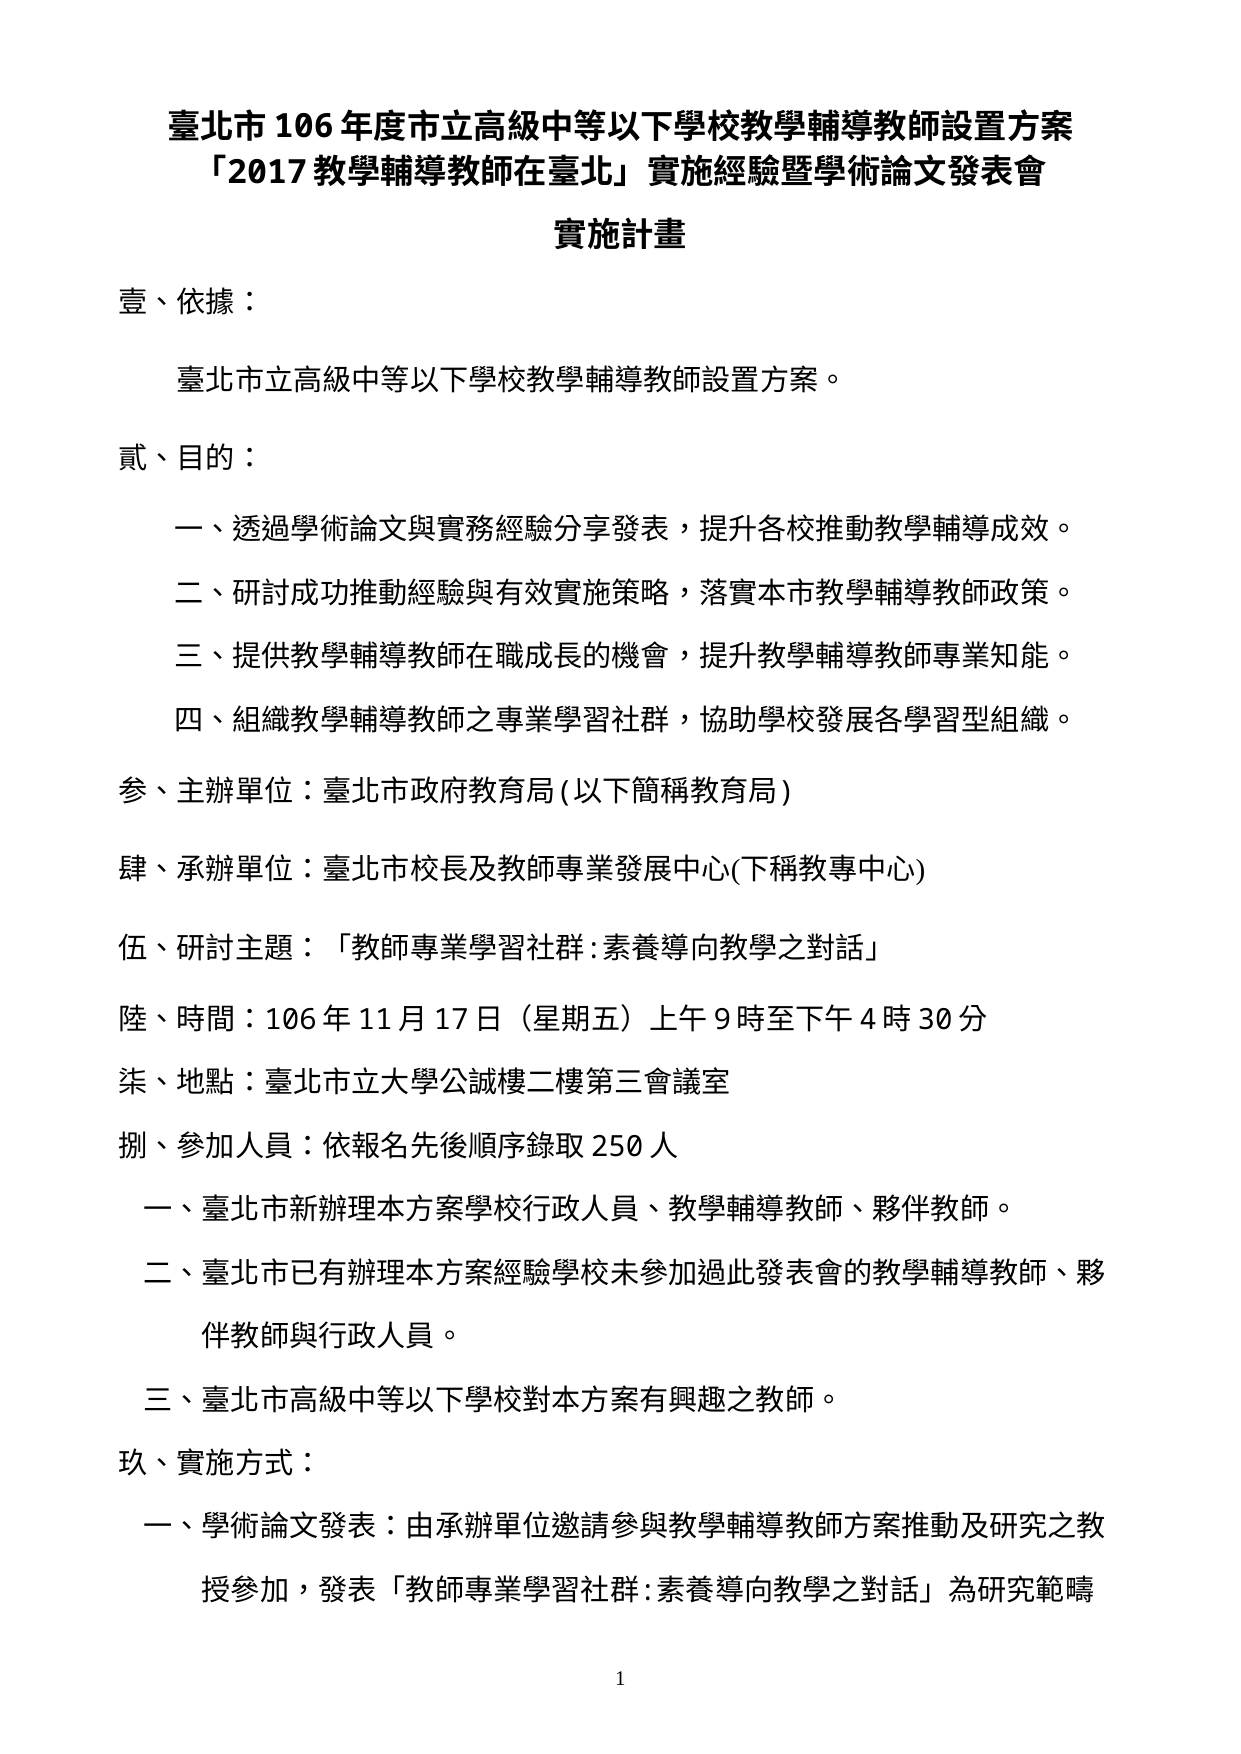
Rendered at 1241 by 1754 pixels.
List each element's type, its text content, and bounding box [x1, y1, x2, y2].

text 三、提供教學輔導教師在職成長的機會，提升教學輔導教師專業知能。 [174, 633, 1122, 675]
text 一、臺北市新辦理本方案學校行政人員、教學輔導教師、夥伴教師。 [143, 1186, 1122, 1228]
text 捌、參加人員：依報名先後順序錄取250人 [118, 1122, 1122, 1164]
text 二、臺北市已有辦理本方案經驗學校未參加過此發表會的教學輔導教師、夥伴教師與行政人員。 [143, 1249, 1122, 1355]
text 陸、時間：106年11月17日（星期五）上午9時至下午4時30分 [118, 995, 1122, 1038]
text 壹、依據： [118, 278, 1122, 320]
text 貳、目的： [118, 435, 1122, 477]
text 臺北市106年度市立高級中等以下學校教學輔導教師設置方案 [118, 83, 1122, 145]
text 一、透過學術論文與實務經驗分享發表，提升各校推動教學輔導成效。 [174, 506, 1122, 548]
text 柒、地點：臺北市立大學公誠樓二樓第三會議室 [118, 1059, 1122, 1101]
text 三、臺北市高級中等以下學校對本方案有興趣之教師。 [143, 1376, 1122, 1418]
text 四、組織教學輔導教師之專業學習社群，協助學校發展各學習型組織。 [174, 696, 1122, 738]
text 「2017教學輔導教師在臺北」實施經驗暨學術論文發表會 [118, 145, 1122, 193]
text 實施計畫 [118, 208, 1122, 256]
text 二、研討成功推動經驗與有效實施策略，落實本市教學輔導教師政策。 [174, 569, 1122, 612]
text 玖、實施方式： [118, 1439, 1122, 1482]
text 一、學術論文發表：由承辦單位邀請參與教學輔導教師方案推動及研究之教授參加，發表「教師專業學習社群:素養導向教學之對話」為研究範疇 [143, 1503, 1122, 1609]
text 伍、研討主題：「教師專業學習社群:素養導向教學之對話」 [118, 924, 1122, 967]
text 参、主辦單位：臺北市政府教育局(以下簡稱教育局) [118, 767, 1122, 809]
text 肆、承辦單位：臺北市校長及教師專業發展中心(下稱教專中心) [118, 846, 1122, 888]
text 臺北市立高級中等以下學校教學輔導教師設置方案。 [118, 357, 1122, 399]
